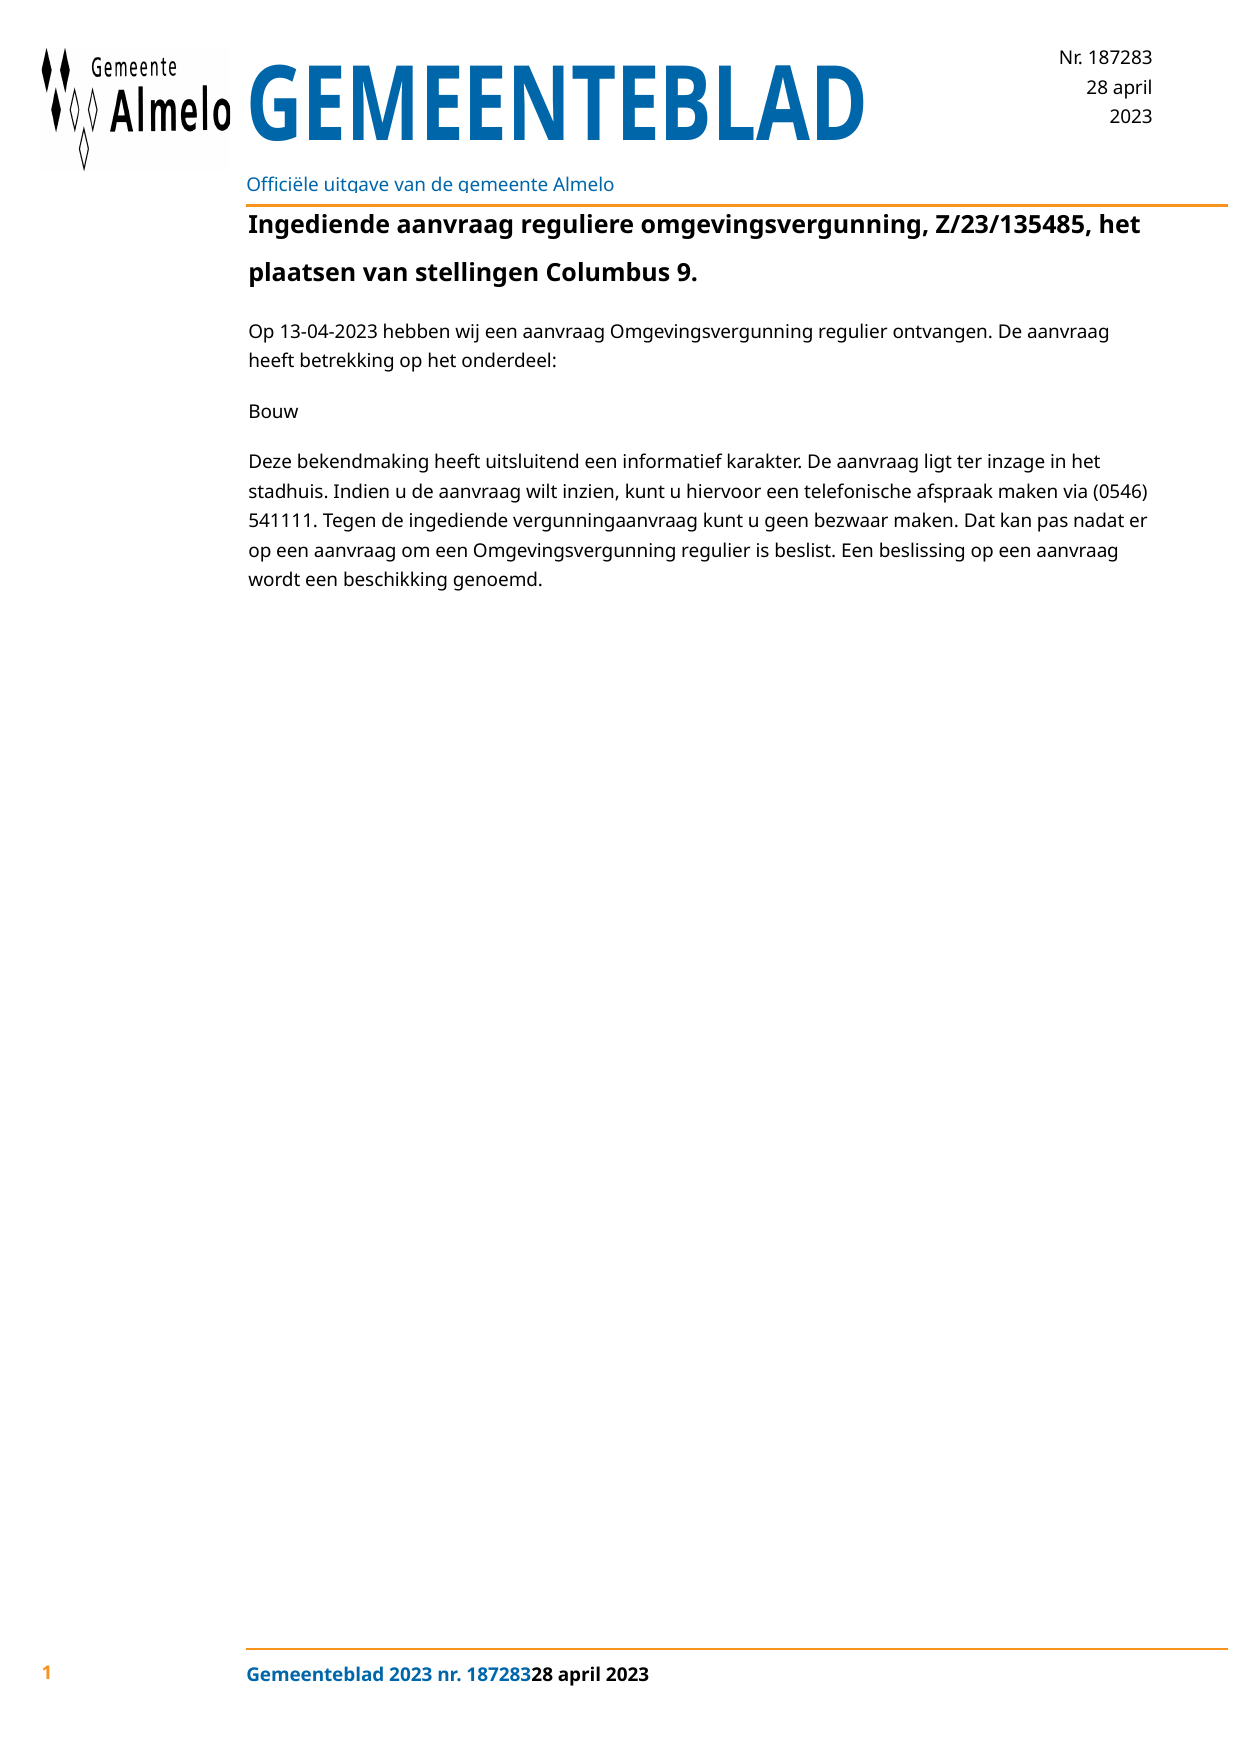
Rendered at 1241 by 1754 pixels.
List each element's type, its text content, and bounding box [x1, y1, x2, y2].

text Ingediende aanvraag reguliere omgevingsvergunning, Z/23/135485, het plaatsen van stellingen Columbus 9. [248, 207, 1152, 288]
text Bouw [248, 398, 1152, 424]
text Deze bekendmaking heeft uitsluitend een informatief karakter. De aanvraag ligt ter inzage in het stadhuis. Indien u de aanvraag wilt inzien, kunt u hiervoor een telefonische afspraak maken via (0546) 541111. Tegen de ingediende vergunningaanvraag kunt u geen bezwaar maken. Dat kan pas nadat er op een aanvraag om een Omgevingsvergunning regulier is beslist. Een beslissing op een aanvraag wordt een beschikking genoemd. [248, 448, 1152, 592]
text Op 13-04-2023 hebben wij een aanvraag Omgevingsvergunning regulier ontvangen. De aanvraag heeft betrekking op het onderdeel: [248, 318, 1152, 373]
picture [41, 47, 231, 172]
